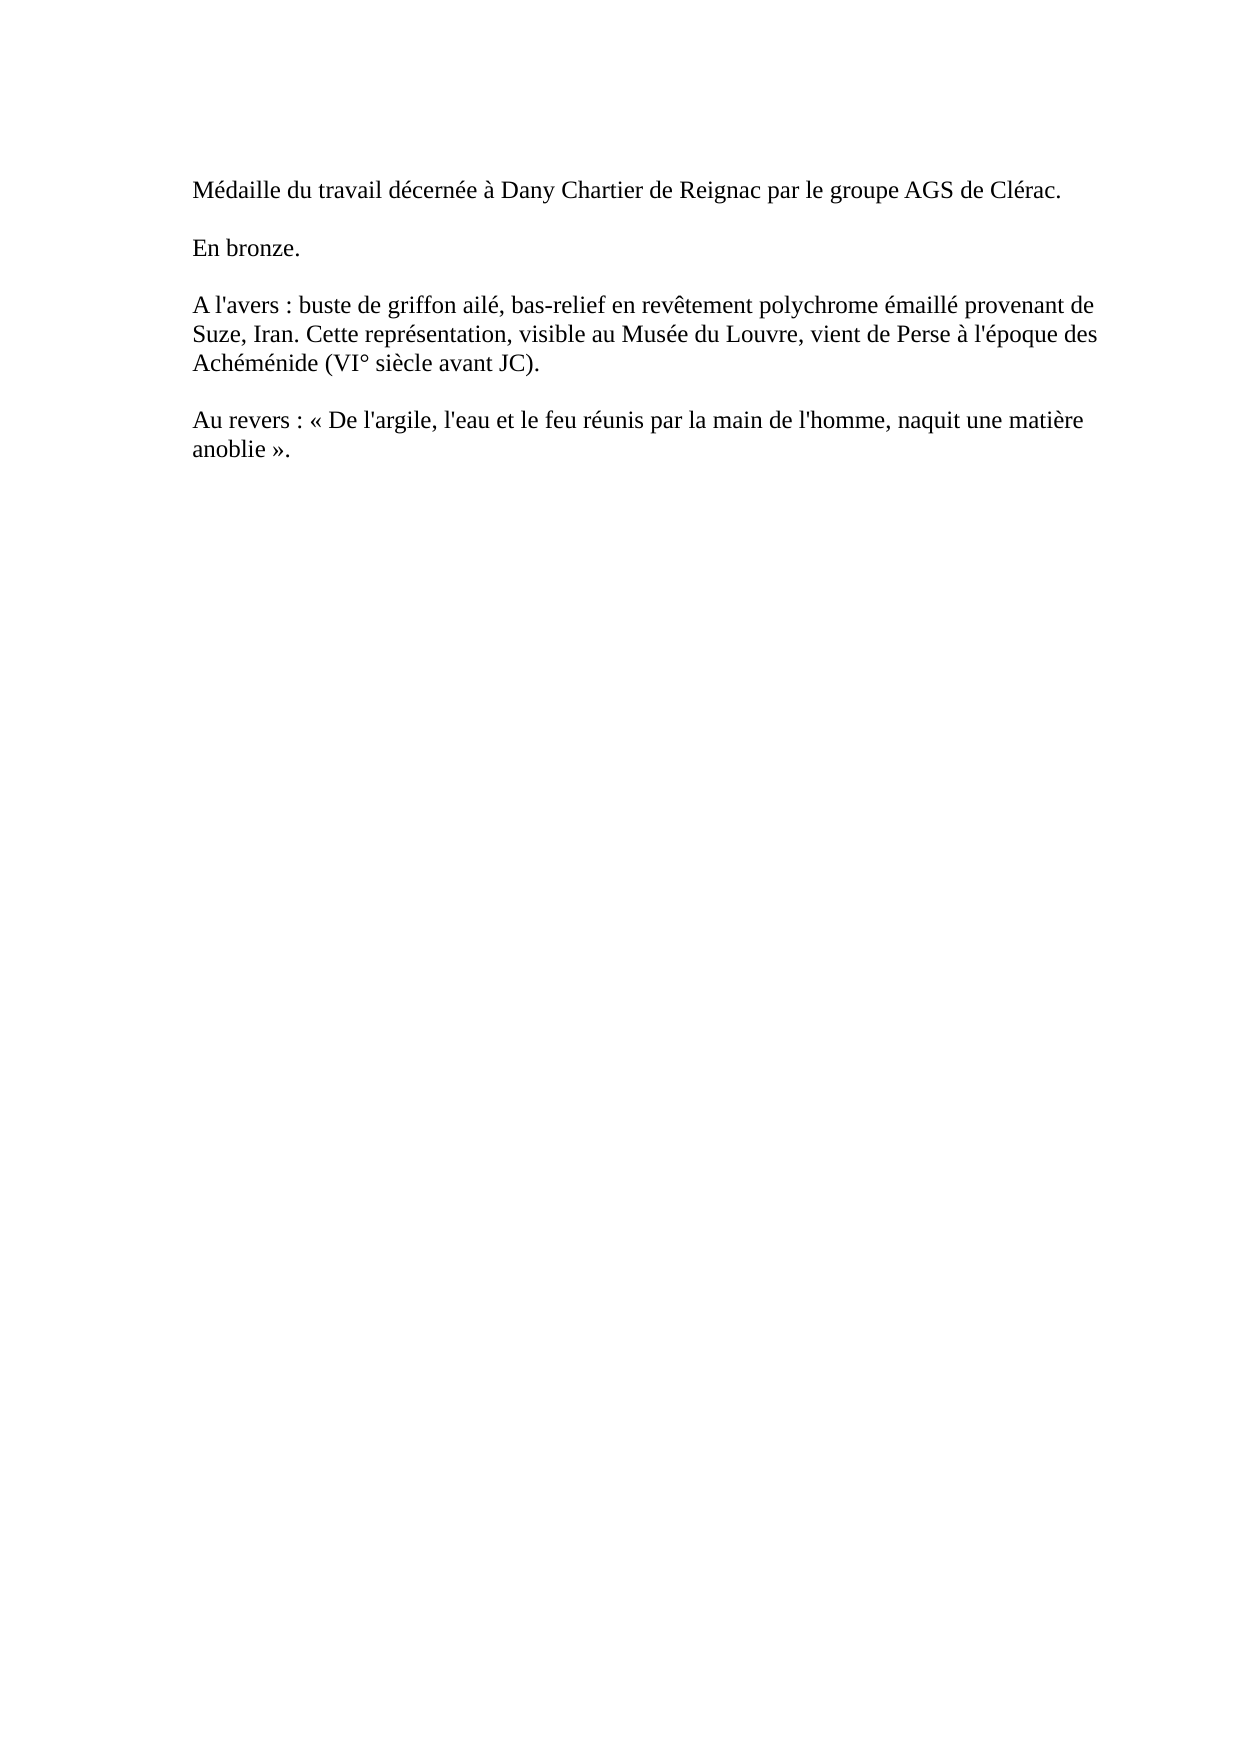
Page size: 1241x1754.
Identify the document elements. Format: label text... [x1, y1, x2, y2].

text Au revers : « De l'argile, l'eau et le feu réunis par la main de l'homme, naquit une matière anoblie ». [118, 406, 1122, 463]
text Médaille du travail décernée à Dany Chartier de Reignac par le groupe AGS de Clérac. [118, 176, 1122, 204]
text En bronze. [118, 233, 1122, 262]
text A l'avers : buste de griffon ailé, bas-relief en revêtement polychrome émaillé provenant de Suze, Iran. Cette représentation, visible au Musée du Louvre, vient de Perse à l'époque des Achéménide (VI° siècle avant JC). [118, 291, 1122, 377]
